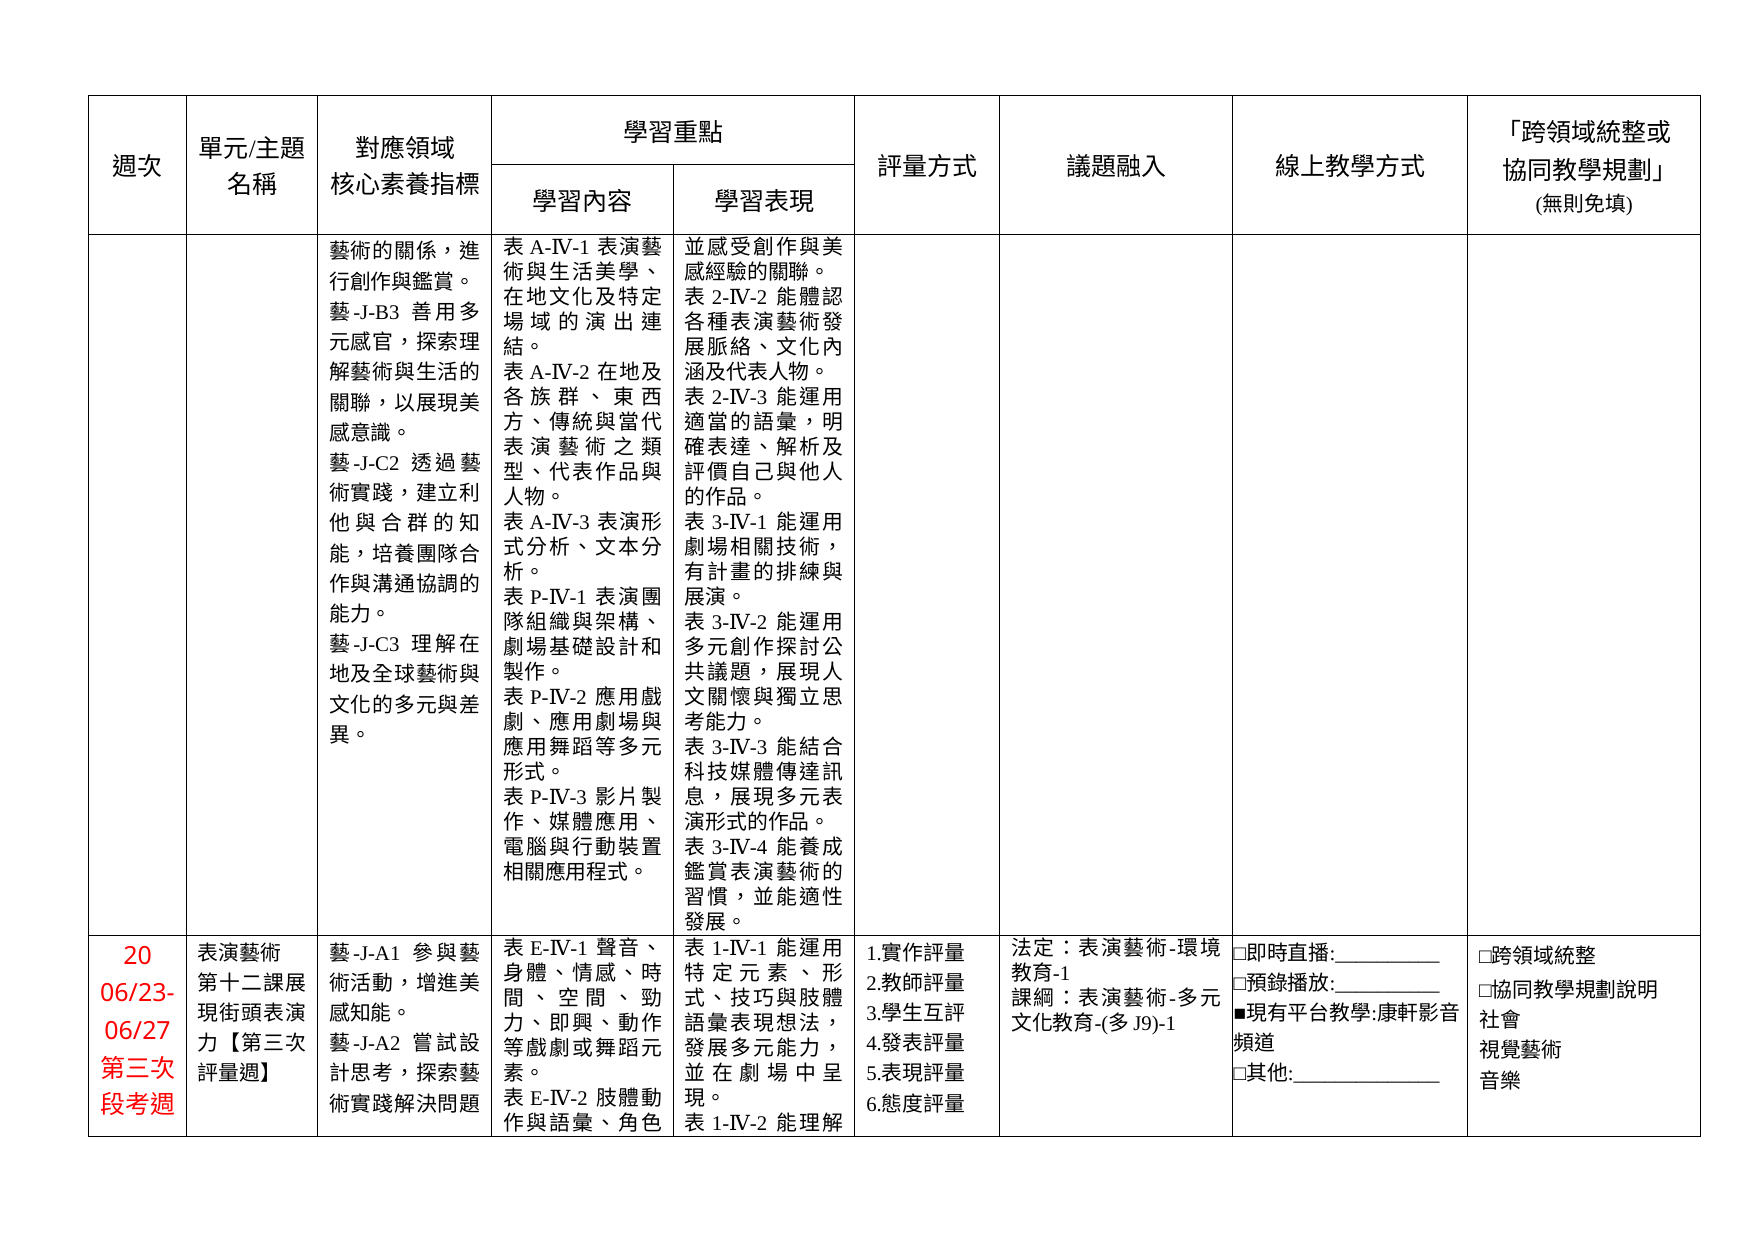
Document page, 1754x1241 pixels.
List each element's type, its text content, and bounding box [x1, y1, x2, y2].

table_cell 法定：表演藝術-環境教育-1 課綱：表演藝術-多元文化教育-(多J9)-1 [1000, 936, 1232, 1136]
table_cell [1468, 235, 1700, 935]
table_cell 並感受創作與美感經驗的關聯。 表2-Ⅳ-2 能體認各種表演藝術發展脈絡、文化內涵及代表人物。 表2-Ⅳ-3 能運用適當的語彙，明確表達、解析及評價自己與他人的作品。 表3-Ⅳ-1 能運用劇場相關技術，有計畫的排練與展演。 表3-Ⅳ-2 能運用多元創作探討公共議題，展現人文關懷與獨立思考能力。 表3-Ⅳ-3 能結合科技媒體傳達訊息，展現多元表演形式的作品。 表3-Ⅳ-4 能養成鑑賞表演藝術的習慣，並能適性發展。 [674, 235, 854, 935]
table_cell 表A-Ⅳ-1 表演藝術與生活美學、在地文化及特定場域的演出連結。 表A-Ⅳ-2 在地及各族群、東西方、傳統與當代表演藝術之類型、代表作品與人物。 表A-Ⅳ-3 表演形式分析、文本分析。 表P-Ⅳ-1 表演團隊組織與架構、劇場基礎設計和製作。 表P-Ⅳ-2 應用戲劇、應用劇場與應用舞蹈等多元形式。 表P-Ⅳ-3 影片製作、媒體應用、電腦與行動裝置相關應用程式。 [492, 235, 673, 935]
table_cell □即時直播:__________ □預錄播放:__________ ■現有平台教學:康軒影音頻道 □其他:______________ [1233, 936, 1467, 1136]
table_cell 學習表現 [674, 165, 854, 234]
table_cell 1.實作評量 2.教師評量 3.學生互評 4.發表評量 5.表現評量 6.態度評量 [855, 936, 999, 1136]
table_cell [1233, 235, 1467, 935]
table_header 線上教學方式 [1233, 96, 1467, 234]
table_header 議題融入 [1000, 96, 1232, 234]
table_header 評量方式 [855, 96, 999, 234]
table_header 單元/主題名稱 [187, 96, 317, 234]
table_cell 表E-Ⅳ-1 聲音、身體、情感、時間、空間、勁力、即興、動作等戲劇或舞蹈元素。 表E-Ⅳ-2 肢體動作與語彙、角色 [492, 936, 673, 1136]
table_cell 藝術的關係，進行創作與鑑賞。 藝-J-B3 善用多元感官，探索理解藝術與生活的關聯，以展現美感意識。 藝-J-C2 透過藝術實踐，建立利他與合群的知能，培養團隊合作與溝通協調的能力。 藝-J-C3 理解在地及全球藝術與文化的多元與差異。 [318, 235, 491, 935]
table_cell 20 06/23-06/27 第三次段考週 [89, 936, 186, 1136]
table_cell [855, 235, 999, 935]
table_cell □跨領域統整 □協同教學規劃說明 社會 視覺藝術 音樂 [1468, 936, 1700, 1136]
table_cell 學習內容 [492, 165, 673, 234]
table_cell 藝-J-A1 參與藝術活動，增進美感知能。 藝-J-A2 嘗試設計思考，探索藝術實踐解決問題 [318, 936, 491, 1136]
table_cell [89, 235, 186, 935]
table_cell 表演藝術 第十二課展現街頭表演力【第三次評量週】 [187, 936, 317, 1136]
table_header 學習重點 [492, 96, 854, 164]
table_header 週次 [89, 96, 186, 234]
table_cell [1000, 235, 1232, 935]
table_cell 表1-Ⅳ-1 能運用特定元素、形式、技巧與肢體語彙表現想法，發展多元能力，並在劇場中呈現。 表1-Ⅳ-2 能理解 [674, 936, 854, 1136]
table_cell [187, 235, 317, 935]
table_header 對應領域 核心素養指標 [318, 96, 491, 234]
table_header 「跨領域統整或 協同教學規劃｣ (無則免填) [1468, 96, 1700, 234]
